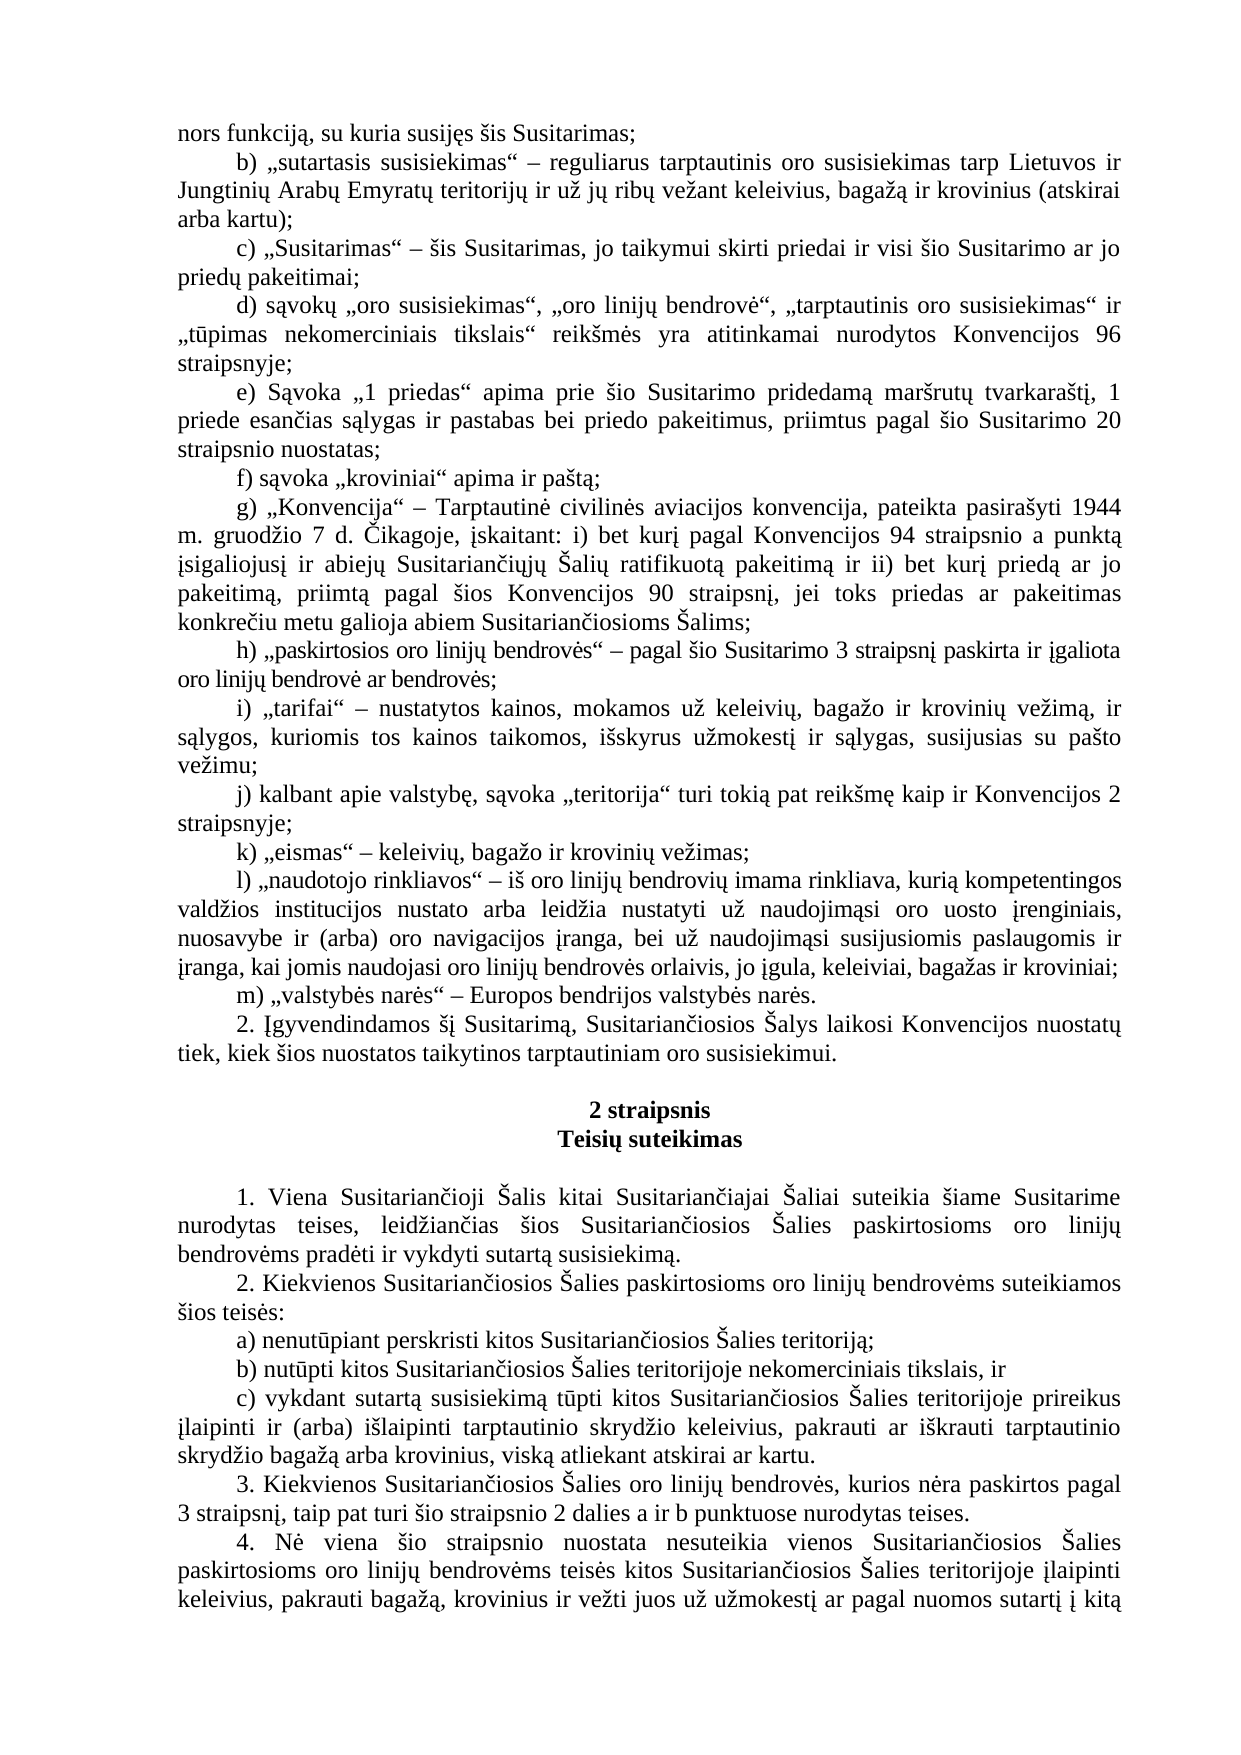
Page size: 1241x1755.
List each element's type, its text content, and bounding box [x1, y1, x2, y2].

text i) „tarifai“ – nustatytos kainos, mokamos už keleivių, bagažo ir krovinių vežimą, ir sąlygos, kuriomis tos kainos taikomos, išskyrus užmokestį ir sąlygas, susijusias su pašto vežimu; [177, 693, 1122, 779]
text b) „sutartasis susisiekimas“ – reguliarus tarptautinis oro susisiekimas tarp Lietuvos ir Jungtinių Arabų Emyratų teritorijų ir už jų ribų vežant keleivius, bagažą ir krovinius (atskirai arba kartu); [177, 147, 1122, 233]
text a) nenutūpiant perskristi kitos Susitariančiosios Šalies teritoriją; [177, 1326, 1122, 1354]
text d) sąvokų „oro susisiekimas“, „oro linijų bendrovė“, „tarptautinis oro susisiekimas“ ir „tūpimas nekomerciniais tikslais“ reikšmės yra atitinkamai nurodytos Konvencijos 96 straipsnyje; [177, 291, 1122, 377]
text Teisių suteikimas [177, 1124, 1122, 1153]
text 2. Kiekvienos Susitariančiosios Šalies paskirtosioms oro linijų bendrovėms suteikiamos šios teisės: [177, 1268, 1122, 1326]
text m) „valstybės narės“ – Europos bendrijos valstybės narės. [177, 981, 1122, 1009]
text e) Sąvoka „1 priedas“ apima prie šio Susitarimo pridedamą maršrutų tvarkaraštį, 1 priede esančias sąlygas ir pastabas bei priedo pakeitimus, priimtus pagal šio Susitarimo 20 straipsnio nuostatas; [177, 377, 1122, 463]
text 1. Viena Susitariančioji Šalis kitai Susitariančiajai Šaliai suteikia šiame Susitarime nurodytas teises, leidžiančias šios Susitariančiosios Šalies paskirtosioms oro linijų bendrovėms pradėti ir vykdyti sutartą susisiekimą. [177, 1182, 1122, 1268]
text b) nutūpti kitos Susitariančiosios Šalies teritorijoje nekomerciniais tikslais, ir [177, 1354, 1122, 1383]
text k) „eismas“ – keleivių, bagažo ir krovinių vežimas; [177, 837, 1122, 866]
text 2 straipsnis [177, 1096, 1122, 1124]
text nors funkciją, su kuria susijęs šis Susitarimas; [177, 118, 1122, 147]
text 4. Nė viena šio straipsnio nuostata nesuteikia vienos Susitariančiosios Šalies paskirtosioms oro linijų bendrovėms teisės kitos Susitariančiosios Šalies teritorijoje įlaipinti keleivius, pakrauti bagažą, krovinius ir vežti juos už užmokestį ar pagal nuomos sutartį į kitą [177, 1527, 1122, 1613]
text c) „Susitarimas“ – šis Susitarimas, jo taikymui skirti priedai ir visi šio Susitarimo ar jo priedų pakeitimai; [177, 233, 1122, 291]
text c) vykdant sutartą susisiekimą tūpti kitos Susitariančiosios Šalies teritorijoje prireikus įlaipinti ir (arba) išlaipinti tarptautinio skrydžio keleivius, pakrauti ar iškrauti tarptautinio skrydžio bagažą arba krovinius, viską atliekant atskirai ar kartu. [177, 1383, 1122, 1469]
text f) sąvoka „kroviniai“ apima ir paštą; [177, 463, 1122, 492]
text 2. Įgyvendindamos šį Susitarimą, Susitariančiosios Šalys laikosi Konvencijos nuostatų tiek, kiek šios nuostatos taikytinos tarptautiniam oro susisiekimui. [177, 1009, 1122, 1067]
text 3. Kiekvienos Susitariančiosios Šalies oro linijų bendrovės, kurios nėra paskirtos pagal 3 straipsnį, taip pat turi šio straipsnio 2 dalies a ir b punktuose nurodytas teises. [177, 1469, 1122, 1527]
text l) „naudotojo rinkliavos“ – iš oro linijų bendrovių imama rinkliava, kurią kompetentingos valdžios institucijos nustato arba leidžia nustatyti už naudojimąsi oro uosto įrenginiais, nuosavybe ir (arba) oro navigacijos įranga, bei už naudojimąsi susijusiomis paslaugomis ir įranga, kai jomis naudojasi oro linijų bendrovės orlaivis, jo įgula, keleiviai, bagažas ir kroviniai; [177, 866, 1122, 981]
text h) „paskirtosios oro linijų bendrovės“ – pagal šio Susitarimo 3 straipsnį paskirta ir įgaliota oro linijų bendrovė ar bendrovės; [177, 636, 1122, 693]
text g) „Konvencija“ – Tarptautinė civilinės aviacijos konvencija, pateikta pasirašyti 1944 m. gruodžio 7 d. Čikagoje, įskaitant: i) bet kurį pagal Konvencijos 94 straipsnio a punktą įsigaliojusį ir abiejų Susitariančiųjų Šalių ratifikuotą pakeitimą ir ii) bet kurį priedą ar jo pakeitimą, priimtą pagal šios Konvencijos 90 straipsnį, jei toks priedas ar pakeitimas konkrečiu metu galioja abiem Susitariančiosioms Šalims; [177, 492, 1122, 636]
text j) kalbant apie valstybę, sąvoka „teritorija“ turi tokią pat reikšmę kaip ir Konvencijos 2 straipsnyje; [177, 779, 1122, 837]
